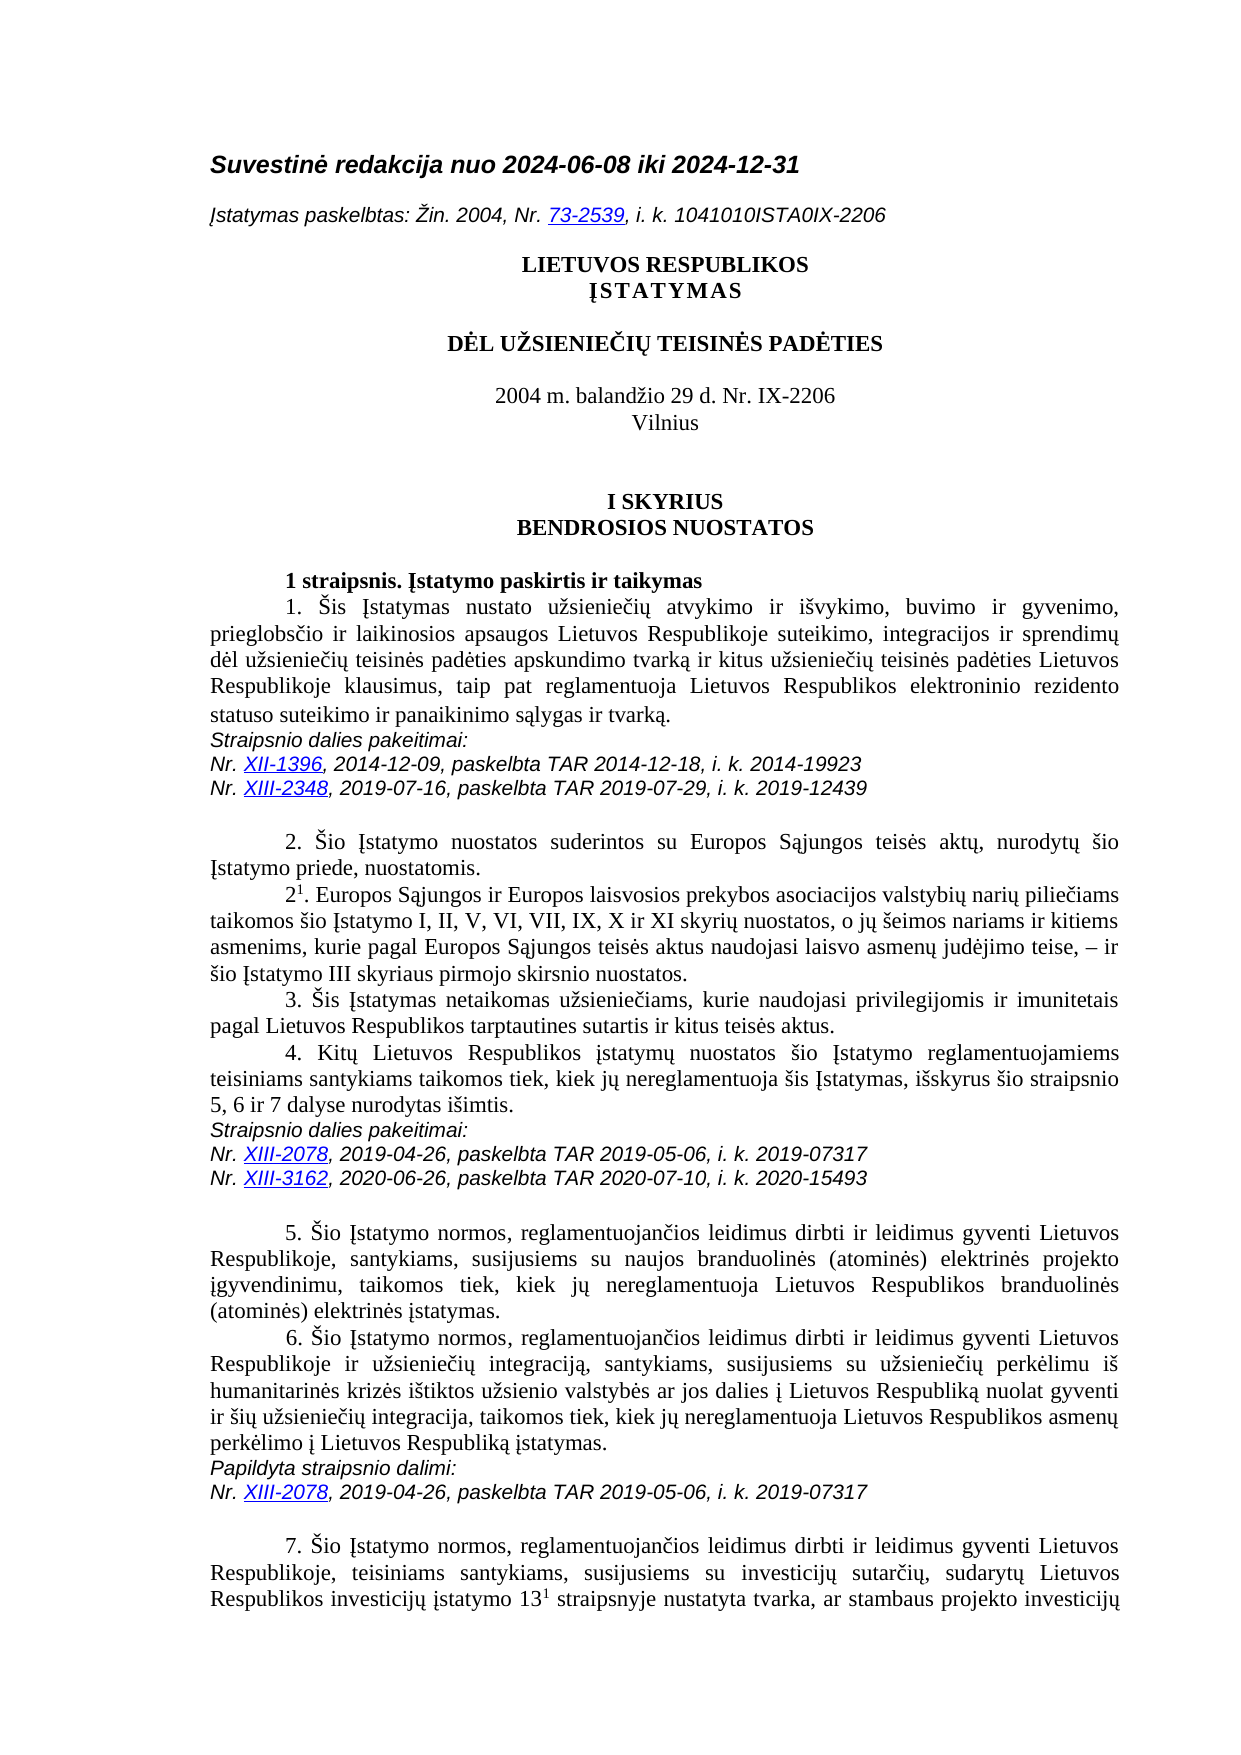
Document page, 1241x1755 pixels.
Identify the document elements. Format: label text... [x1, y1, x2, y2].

text Nr. XIII-2078, 2019-04-26, paskelbta TAR 2019-05-06, i. k. 2019-07317 [210, 1480, 1120, 1504]
text 1. Šis Įstatymas nustato užsieniečių atvykimo ir išvykimo, buvimo ir gyvenimo, prieglobsčio ir laikinosios apsaugos Lietuvos Respublikoje suteikimo, integracijos ir sprendimų dėl užsieniečių teisinės padėties apskundimo tvarką ir kitus užsieniečių teisinės padėties Lietuvos Respublikoje klausimus, taip pat reglamentuoja Lietuvos Respublikos elektroninio rezidento statuso suteikimo ir panaikinimo sąlygas ir tvarką. [210, 593, 1120, 727]
text 3. Šis Įstatymas netaikomas užsieniečiams, kurie naudojasi privilegijomis ir imunitetais pagal Lietuvos Respublikos tarptautines sutartis ir kitus teisės aktus. [210, 986, 1120, 1039]
text 4. Kitų Lietuvos Respublikos įstatymų nuostatos šio Įstatymo reglamentuojamiems teisiniams santykiams taikomos tiek, kiek jų nereglamentuoja šis Įstatymas, išskyrus šio straipsnio 5, 6 ir 7 dalyse nurodytas išimtis. [210, 1039, 1120, 1118]
text Nr. XIII-2348, 2019-07-16, paskelbta TAR 2019-07-29, i. k. 2019-12439 [210, 775, 1120, 799]
text Įstatymas paskelbtas: Žin. 2004, Nr. 73-2539, i. k. 1041010ISTA0IX-2206 [210, 203, 1120, 227]
text Papildyta straipsnio dalimi: [210, 1456, 1120, 1480]
text BENDROSIOS NUOSTATOS [210, 514, 1120, 541]
text Nr. XII-1396, 2014-12-09, paskelbta TAR 2014-12-18, i. k. 2014-19923 [210, 751, 1120, 775]
text DĖL UŽSIENIEČIŲ TEISINĖS PADĖTIES [210, 330, 1120, 356]
text Straipsnio dalies pakeitimai: [210, 1118, 1120, 1142]
text 2004 m. balandžio 29 d. Nr. IX-2206 Vilnius [210, 382, 1120, 435]
text Straipsnio dalies pakeitimai: [210, 727, 1120, 751]
text LIETUVOS RESPUBLIKOS [210, 251, 1120, 277]
text Suvestinė redakcija nuo 2024-06-08 iki 2024-12-31 [210, 150, 1120, 179]
text 5. Šio Įstatymo normos, reglamentuojančios leidimus dirbti ir leidimus gyventi Lietuvos Respublikoje, santykiams, susijusiems su naujos branduolinės (atominės) elektrinės projekto įgyvendinimu, taikomos tiek, kiek jų nereglamentuoja Lietuvos Respublikos branduolinės (atominės) elektrinės įstatymas. [210, 1218, 1120, 1324]
text 1 straipsnis. Įstatymo paskirtis ir taikymas [210, 567, 1120, 593]
text 6. Šio Įstatymo normos, reglamentuojančios leidimus dirbti ir leidimus gyventi Lietuvos Respublikoje ir užsieniečių integraciją, santykiams, susijusiems su užsieniečių perkėlimu iš humanitarinės krizės ištiktos užsienio valstybės ar jos dalies į Lietuvos Respubliką nuolat gyventi ir šių užsieniečių integracija, taikomos tiek, kiek jų nereglamentuoja Lietuvos Respublikos asmenų perkėlimo į Lietuvos Respubliką įstatymas. [210, 1324, 1120, 1456]
text 21. Europos Sąjungos ir Europos laisvosios prekybos asociacijos valstybių narių piliečiams taikomos šio Įstatymo I, II, V, VI, VII, IX, X ir XI skyrių nuostatos, o jų šeimos nariams ir kitiems asmenims, kurie pagal Europos Sąjungos teisės aktus naudojasi laisvo asmenų judėjimo teise, – ir šio Įstatymo III skyriaus pirmojo skirsnio nuostatos. [210, 881, 1120, 986]
text 2. Šio Įstatymo nuostatos suderintos su Europos Sąjungos teisės aktų, nurodytų šio Įstatymo priede, nuostatomis. [210, 828, 1120, 881]
text Nr. XIII-2078, 2019-04-26, paskelbta TAR 2019-05-06, i. k. 2019-07317 [210, 1142, 1120, 1166]
text 7. Šio Įstatymo normos, reglamentuojančios leidimus dirbti ir leidimus gyventi Lietuvos Respublikoje, teisiniams santykiams, susijusiems su investicijų sutarčių, sudarytų Lietuvos Respublikos investicijų įstatymo 131 straipsnyje nustatyta tvarka, ar stambaus projekto investicijų [210, 1532, 1120, 1611]
subtitle I SKYRIUS [210, 488, 1120, 514]
text ĮSTATYMAS [210, 277, 1120, 303]
text Nr. XIII-3162, 2020-06-26, paskelbta TAR 2020-07-10, i. k. 2020-15493 [210, 1166, 1120, 1190]
